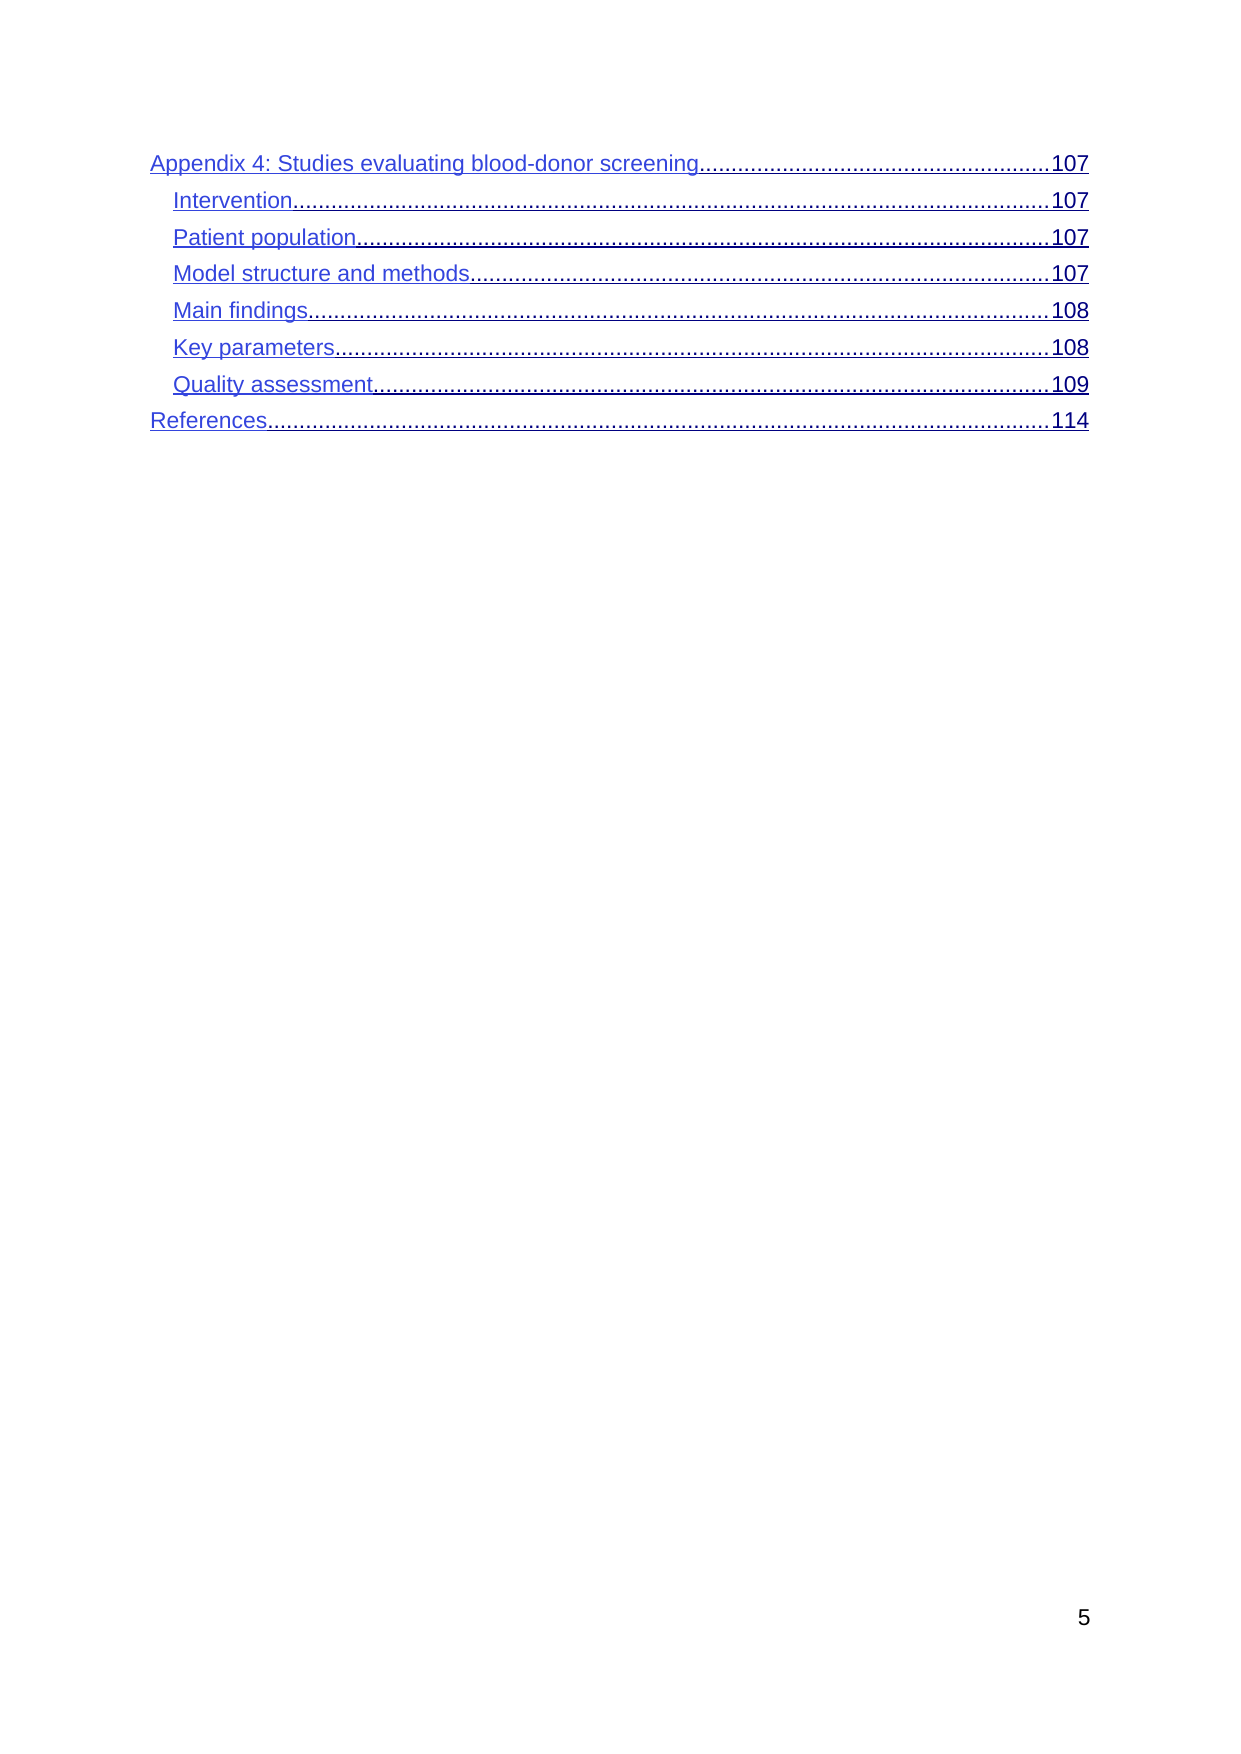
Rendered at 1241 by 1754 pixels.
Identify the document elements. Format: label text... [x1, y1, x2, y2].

text Appendix 4: Studies evaluating blood-donor screening 107 [150, 150, 1090, 176]
text Main findings 108 [173, 297, 1090, 323]
text References 114 [150, 407, 1090, 434]
text Model structure and methods 107 [173, 260, 1090, 287]
text Patient population 107 [173, 223, 1090, 250]
text Key parameters 108 [173, 334, 1090, 360]
text Quality assessment 109 [173, 371, 1090, 397]
text Intervention 107 [173, 187, 1090, 213]
